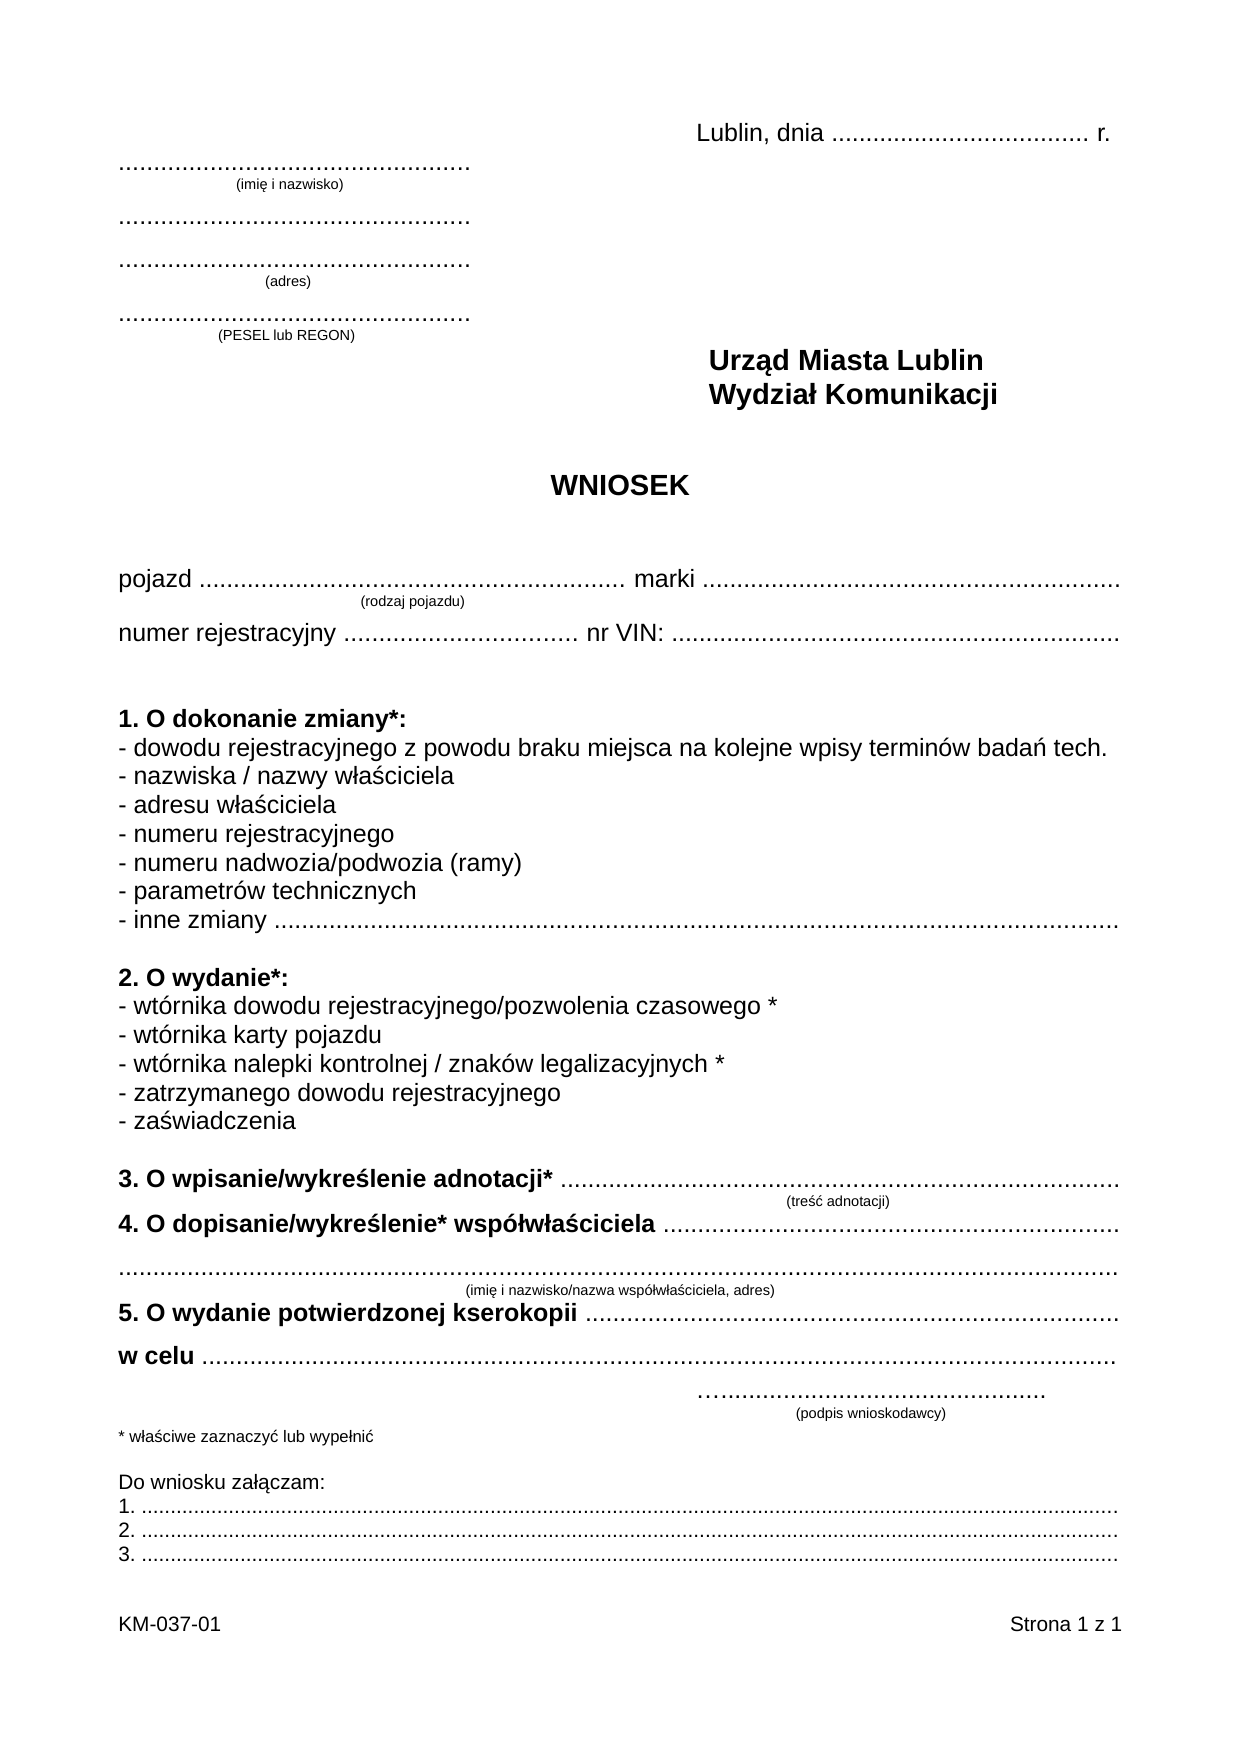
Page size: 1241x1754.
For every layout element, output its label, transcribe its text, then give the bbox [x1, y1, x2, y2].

text (treść adnotacji) [786, 1192, 1122, 1209]
text 3. [118, 1542, 1122, 1566]
text numer rejestracyjny nr VIN: [118, 617, 1122, 646]
text - dowodu rejestracyjnego z powodu braku miejsca na kolejne wpisy terminów badań tech. [118, 732, 1122, 761]
text Do wniosku załączam: [118, 1470, 1122, 1494]
text 1. [118, 1494, 1122, 1518]
text 2. O wydanie*: [118, 962, 1122, 991]
text 4. O dopisanie/wykreślenie* współwłaściciela [118, 1209, 1122, 1238]
text 2. [118, 1518, 1122, 1542]
text - wtórnika karty pojazdu [118, 1020, 1122, 1049]
text (rodzaj pojazdu) [360, 592, 1122, 609]
text - numeru rejestracyjnego [118, 819, 1122, 847]
text (PESEL lub REGON) [218, 326, 1122, 343]
text WNIOSEK [118, 468, 1122, 501]
text - nazwiska / nazwy właściciela [118, 761, 1122, 790]
text w celu [118, 1341, 1122, 1370]
text 3. O wpisanie/wykreślenie adnotacji* [118, 1164, 1122, 1192]
text - inne zmiany [118, 905, 1122, 934]
text - parametrów technicznych [118, 876, 1122, 905]
text - wtórnika nalepki kontrolnej / znaków legalizacyjnych * [118, 1049, 1122, 1077]
text Lublin, dnia r. [118, 118, 1122, 147]
text Urząd Miasta Lublin [709, 343, 1122, 377]
table_header [118, 1370, 620, 1427]
text - zaświadczenia [118, 1106, 1122, 1135]
text (imię i nazwisko/nazwa współwłaściciela, adres) [118, 1281, 1122, 1298]
text - wtórnika dowodu rejestracyjnego/pozwolenia czasowego * [118, 991, 1122, 1020]
text - numeru nadwozia/podwozia (ramy) [118, 847, 1122, 876]
table_header …............................................... (podpis wnioskodawcy) [620, 1370, 1122, 1427]
text Wydział Komunikacji [709, 377, 1122, 410]
text 5. O wydanie potwierdzonej kserokopii [118, 1298, 1122, 1327]
text - adresu właściciela [118, 790, 1122, 819]
text 1. O dokonanie zmiany*: [118, 704, 1122, 732]
text (adres) [265, 273, 1122, 289]
text * właściwe zaznaczyć lub wypełnić [118, 1427, 1122, 1446]
text pojazd marki [118, 564, 1122, 592]
text (imię i nazwisko) [236, 176, 1122, 192]
text - zatrzymanego dowodu rejestracyjnego [118, 1077, 1122, 1106]
